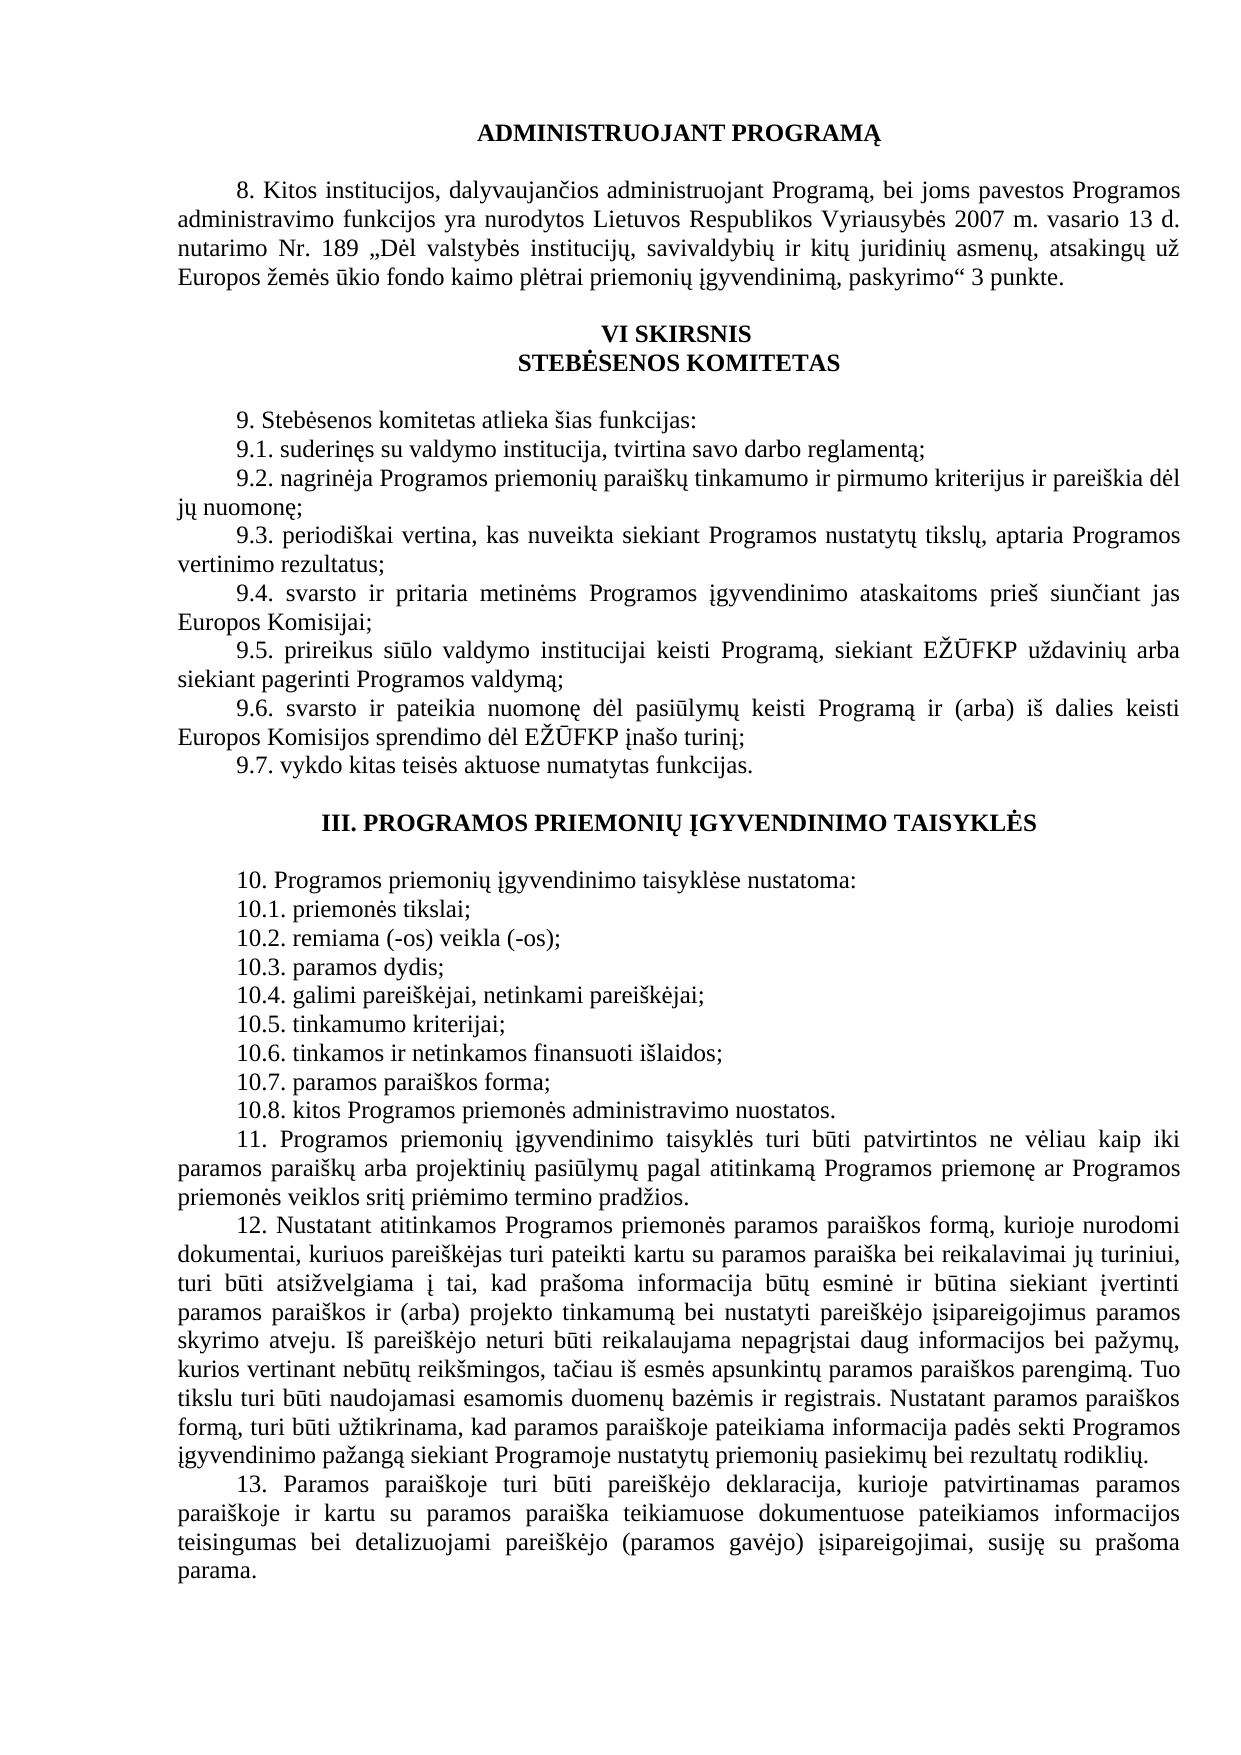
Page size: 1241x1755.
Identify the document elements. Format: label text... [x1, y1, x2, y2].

text 10.6. tinkamos ir netinkamos finansuoti išlaidos; [177, 1038, 1181, 1067]
text 10.4. galimi pareiškėjai, netinkami pareiškėjai; [177, 981, 1181, 1009]
text 9.1. suderinęs su valdymo institucija, tvirtina savo darbo reglamentą; [177, 434, 1181, 463]
text STEBĖSENOS KOMITETAS [177, 348, 1181, 377]
text III. PROGRAMOS PRIEMONIŲ ĮGYVENDINIMO TAISYKLĖS [177, 808, 1181, 837]
text 10.3. paramos dydis; [177, 952, 1181, 981]
text 9. Stebėsenos komitetas atlieka šias funkcijas: [177, 406, 1181, 434]
text 10.2. remiama (-os) veikla (-os); [177, 923, 1181, 952]
text 9.2. nagrinėja Programos priemonių paraiškų tinkamumo ir pirmumo kriterijus ir pareiškia dėl jų nuomonę; [177, 463, 1181, 521]
text 9.7. vykdo kitas teisės aktuose numatytas funkcijas. [177, 751, 1181, 779]
text 10.5. tinkamumo kriterijai; [177, 1009, 1181, 1038]
text VI SKIRSNIS [177, 319, 1181, 348]
text 10.7. paramos paraiškos forma; [177, 1067, 1181, 1096]
text 9.6. svarsto ir pateikia nuomonę dėl pasiūlymų keisti Programą ir (arba) iš dalies keisti Europos Komisijos sprendimo dėl EŽŪFKP įnašo turinį; [177, 693, 1181, 751]
text 11. Programos priemonių įgyvendinimo taisyklės turi būti patvirtintos ne vėliau kaip iki paramos paraiškų arba projektinių pasiūlymų pagal atitinkamą Programos priemonę ar Programos priemonės veiklos sritį priėmimo termino pradžios. [177, 1124, 1181, 1211]
text 9.5. prireikus siūlo valdymo institucijai keisti Programą, siekiant EŽŪFKP uždavinių arba siekiant pagerinti Programos valdymą; [177, 636, 1181, 693]
text 10. Programos priemonių įgyvendinimo taisyklėse nustatoma: [177, 866, 1181, 894]
text 9.4. svarsto ir pritaria metinėms Programos įgyvendinimo ataskaitoms prieš siunčiant jas Europos Komisijai; [177, 578, 1181, 636]
text 8. Kitos institucijos, dalyvaujančios administruojant Programą, bei joms pavestos Programos administravimo funkcijos yra nurodytos Lietuvos Respublikos Vyriausybės 2007 m. vasario 13 d. nutarimo Nr. 189 „Dėl valstybės institucijų, savivaldybių ir kitų juridinių asmenų, atsakingų už Europos žemės ūkio fondo kaimo plėtrai priemonių įgyvendinimą, paskyrimo“ 3 punkte. [177, 176, 1181, 291]
text ADMINISTRUOJANT PROGRAMĄ [177, 118, 1181, 147]
text 10.8. kitos Programos priemonės administravimo nuostatos. [177, 1096, 1181, 1124]
text 12. Nustatant atitinkamos Programos priemonės paramos paraiškos formą, kurioje nurodomi dokumentai, kuriuos pareiškėjas turi pateikti kartu su paramos paraiška bei reikalavimai jų turiniui, turi būti atsižvelgiama į tai, kad prašoma informacija būtų esminė ir būtina siekiant įvertinti paramos paraiškos ir (arba) projekto tinkamumą bei nustatyti pareiškėjo įsipareigojimus paramos skyrimo atveju. Iš pareiškėjo neturi būti reikalaujama nepagrįstai daug informacijos bei pažymų, kurios vertinant nebūtų reikšmingos, tačiau iš esmės apsunkintų paramos paraiškos parengimą. Tuo tikslu turi būti naudojamasi esamomis duomenų bazėmis ir registrais. Nustatant paramos paraiškos formą, turi būti užtikrinama, kad paramos paraiškoje pateikiama informacija padės sekti Programos įgyvendinimo pažangą siekiant Programoje nustatytų priemonių pasiekimų bei rezultatų rodiklių. [177, 1211, 1181, 1469]
text 13. Paramos paraiškoje turi būti pareiškėjo deklaracija, kurioje patvirtinamas paramos paraiškoje ir kartu su paramos paraiška teikiamuose dokumentuose pateikiamos informacijos teisingumas bei detalizuojami pareiškėjo (paramos gavėjo) įsipareigojimai, susiję su prašoma parama. [177, 1469, 1181, 1584]
text 10.1. priemonės tikslai; [177, 894, 1181, 923]
text 9.3. periodiškai vertina, kas nuveikta siekiant Programos nustatytų tikslų, aptaria Programos vertinimo rezultatus; [177, 521, 1181, 578]
